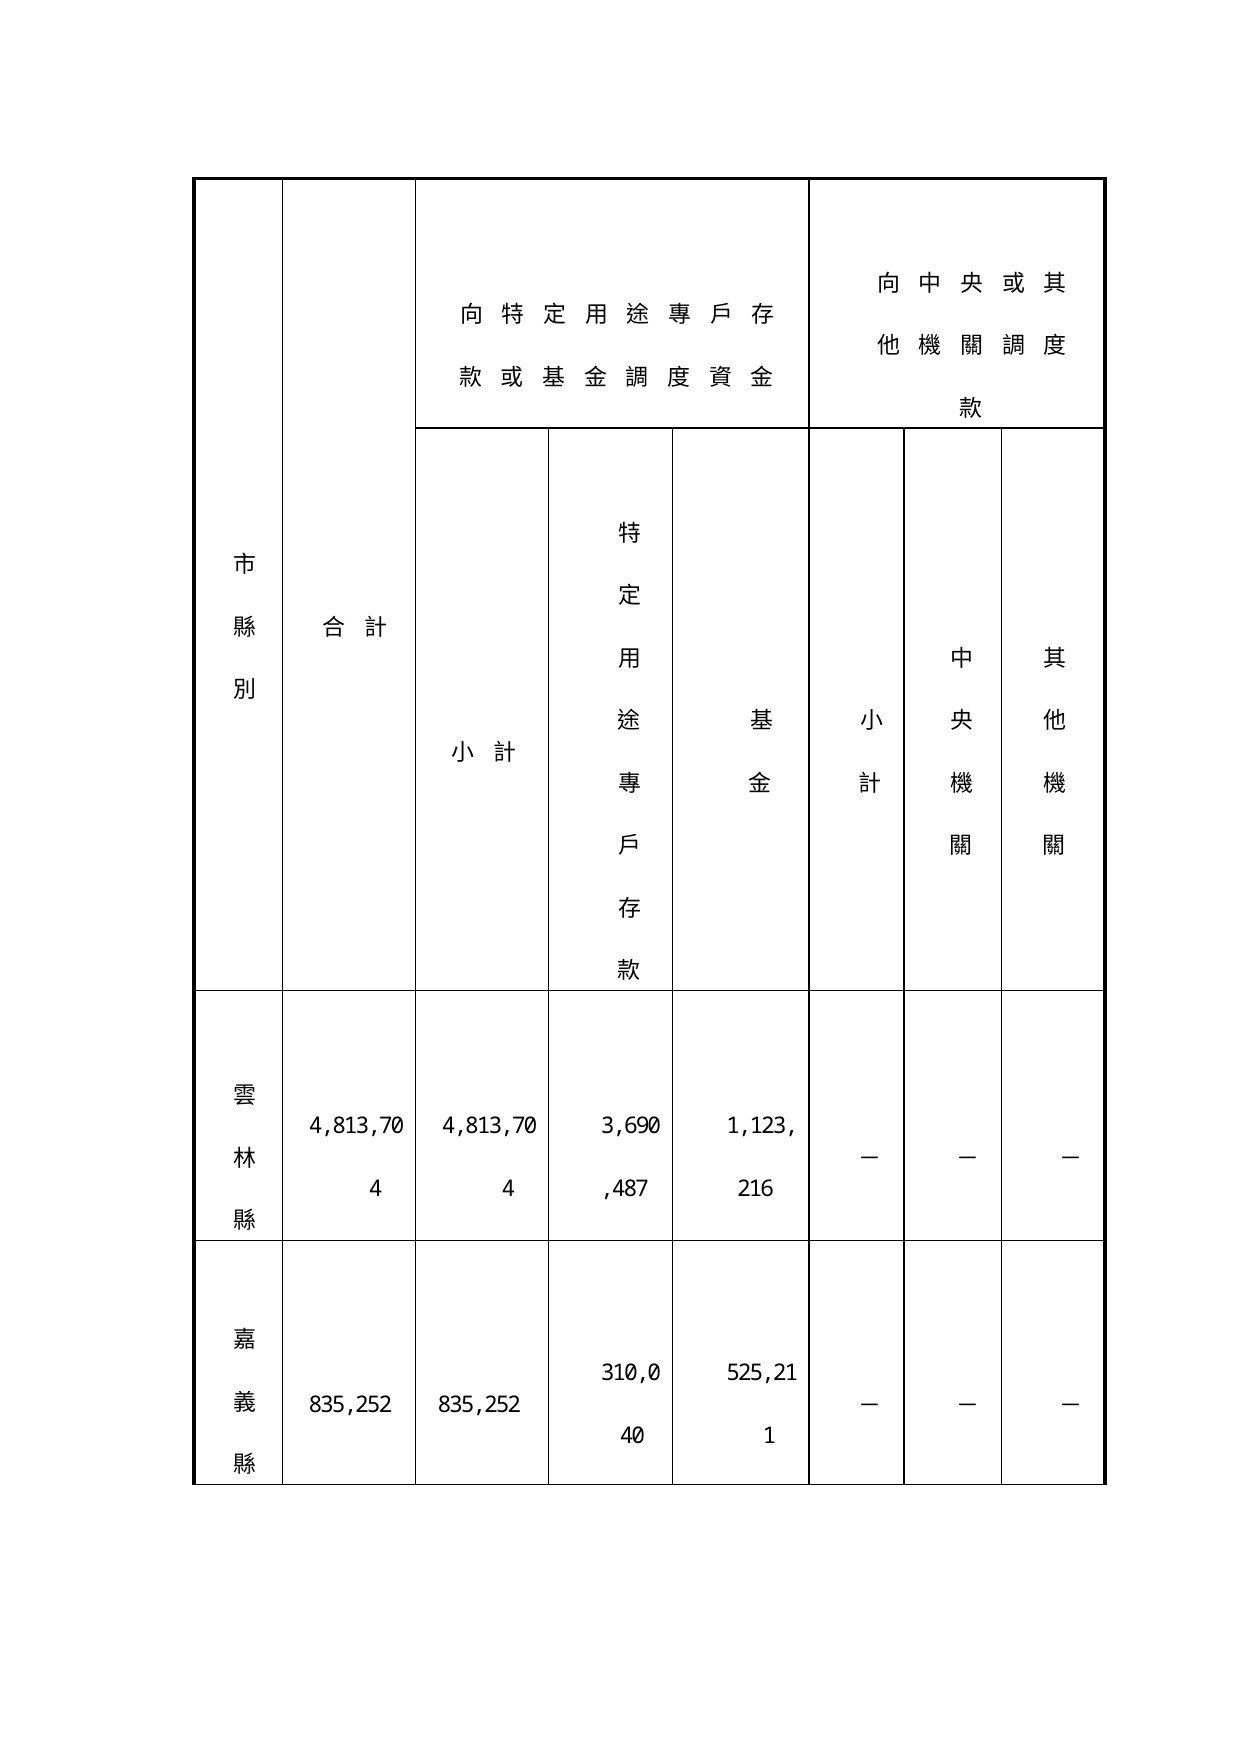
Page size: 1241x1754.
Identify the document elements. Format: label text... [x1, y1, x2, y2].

table_cell 4,813,704 [283, 991, 415, 1240]
table_cell 1,123,216 [673, 991, 808, 1240]
table_cell 其他機關 [1002, 429, 1103, 990]
table_cell － [810, 991, 903, 1240]
table_cell 4,813,704 [416, 991, 548, 1240]
table_cell 中央機關 [905, 429, 1001, 990]
table_cell 特定用途 專戶存款 [549, 429, 672, 990]
table_cell 雲林縣 [196, 991, 282, 1240]
table_cell － [810, 1241, 903, 1483]
table_cell 3,690,487 [549, 991, 672, 1240]
table_cell 小計 [810, 429, 903, 990]
table_cell 835,252 [283, 1241, 415, 1483]
table_cell 基金 [673, 429, 808, 990]
table_header 合計 [283, 180, 415, 990]
table_cell － [905, 991, 1001, 1240]
table_cell 525,211 [673, 1241, 808, 1483]
table_cell － [1002, 991, 1103, 1240]
table_cell － [905, 1241, 1001, 1483]
table_cell 835,252 [416, 1241, 548, 1483]
table_header 向中央或其他機關調度款 [810, 180, 1103, 427]
table_header 向特定用途專戶存款或基金調度資金 [416, 180, 808, 427]
table_cell 嘉義縣 [196, 1241, 282, 1483]
table_cell 小計 [416, 429, 548, 990]
table_header 市縣別 [196, 180, 282, 990]
table_cell － [1002, 1241, 1103, 1483]
table_cell 310,040 [549, 1241, 672, 1483]
